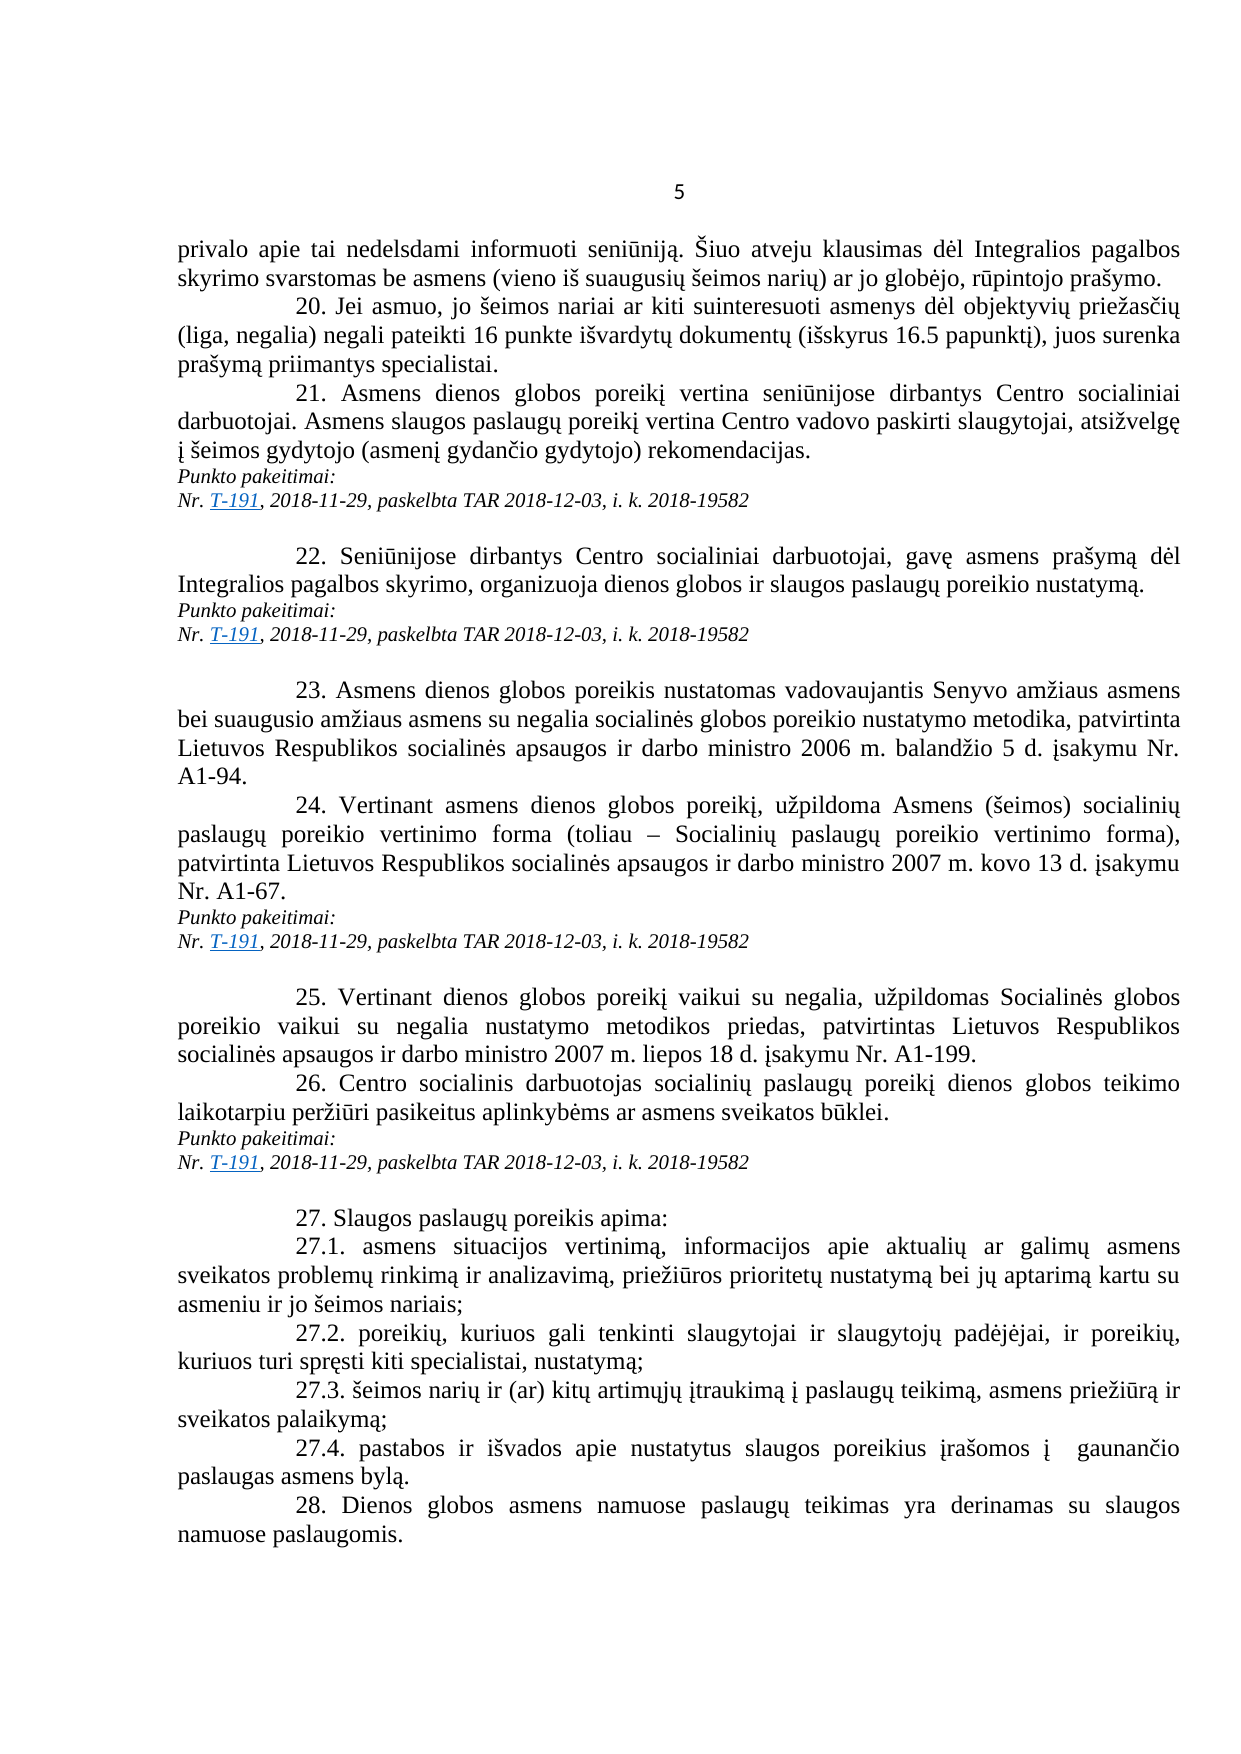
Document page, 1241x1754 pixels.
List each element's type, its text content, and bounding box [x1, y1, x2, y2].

text Nr. T-191, 2018-11-29, paskelbta TAR 2018-12-03, i. k. 2018-19582 [177, 1150, 1181, 1174]
text 21. Asmens dienos globos poreikį vertina seniūnijose dirbantys Centro socialiniai darbuotojai. Asmens slaugos paslaugų poreikį vertina Centro vadovo paskirti slaugytojai, atsižvelgę į šeimos gydytojo (asmenį gydančio gydytojo) rekomendacijas. [177, 378, 1181, 464]
text Punkto pakeitimai: [177, 905, 1181, 929]
text 28. Dienos globos asmens namuose paslaugų teikimas yra derinamas su slaugos namuose paslaugomis. [177, 1490, 1181, 1548]
text Punkto pakeitimai: [177, 598, 1181, 622]
text Nr. T-191, 2018-11-29, paskelbta TAR 2018-12-03, i. k. 2018-19582 [177, 488, 1181, 512]
text 27.4. pastabos ir išvados apie nustatytus slaugos poreikius įrašomos į gaunančio paslaugas asmens bylą. [177, 1433, 1181, 1490]
text 22. Seniūnijose dirbantys Centro socialiniai darbuotojai, gavę asmens prašymą dėl Integralios pagalbos skyrimo, organizuoja dienos globos ir slaugos paslaugų poreikio nustatymą. [177, 541, 1181, 598]
text 27. Slaugos paslaugų poreikis apima: [177, 1203, 1181, 1231]
text 20. Jei asmuo, jo šeimos nariai ar kiti suinteresuoti asmenys dėl objektyvių priežasčių (liga, negalia) negali pateikti 16 punkte išvardytų dokumentų (išskyrus 16.5 papunktį), juos surenka prašymą priimantys specialistai. [177, 291, 1181, 378]
text 27.2. poreikių, kuriuos gali tenkinti slaugytojai ir slaugytojų padėjėjai, ir poreikių, kuriuos turi spręsti kiti specialistai, nustatymą; [177, 1318, 1181, 1375]
text Punkto pakeitimai: [177, 464, 1181, 488]
text 27.1. asmens situacijos vertinimą, informacijos apie aktualių ar galimų asmens sveikatos problemų rinkimą ir analizavimą, priežiūros prioritetų nustatymą bei jų aptarimą kartu su asmeniu ir jo šeimos nariais; [177, 1231, 1181, 1318]
text 27.3. šeimos narių ir (ar) kitų artimųjų įtraukimą į paslaugų teikimą, asmens priežiūrą ir sveikatos palaikymą; [177, 1375, 1181, 1433]
text 25. Vertinant dienos globos poreikį vaikui su negalia, užpildomas Socialinės globos poreikio vaikui su negalia nustatymo metodikos priedas, patvirtintas Lietuvos Respublikos socialinės apsaugos ir darbo ministro 2007 m. liepos 18 d. įsakymu Nr. A1-199. [177, 982, 1181, 1068]
text Punkto pakeitimai: [177, 1126, 1181, 1150]
text 23. Asmens dienos globos poreikis nustatomas vadovaujantis Senyvo amžiaus asmens bei suaugusio amžiaus asmens su negalia socialinės globos poreikio nustatymo metodika, patvirtinta Lietuvos Respublikos socialinės apsaugos ir darbo ministro 2006 m. balandžio 5 d. įsakymu Nr. A1-94. [177, 675, 1181, 790]
text privalo apie tai nedelsdami informuoti seniūniją. Šiuo atveju klausimas dėl Integralios pagalbos skyrimo svarstomas be asmens (vieno iš suaugusių šeimos narių) ar jo globėjo, rūpintojo prašymo. [177, 234, 1181, 291]
text Nr. T-191, 2018-11-29, paskelbta TAR 2018-12-03, i. k. 2018-19582 [177, 622, 1181, 646]
text 26. Centro socialinis darbuotojas socialinių paslaugų poreikį dienos globos teikimo laikotarpiu peržiūri pasikeitus aplinkybėms ar asmens sveikatos būklei. [177, 1068, 1181, 1126]
text 24. Vertinant asmens dienos globos poreikį, užpildoma Asmens (šeimos) socialinių paslaugų poreikio vertinimo forma (toliau – Socialinių paslaugų poreikio vertinimo forma), patvirtinta Lietuvos Respublikos socialinės apsaugos ir darbo ministro 2007 m. kovo 13 d. įsakymu Nr. A1-67. [177, 790, 1181, 905]
text Nr. T-191, 2018-11-29, paskelbta TAR 2018-12-03, i. k. 2018-19582 [177, 929, 1181, 953]
